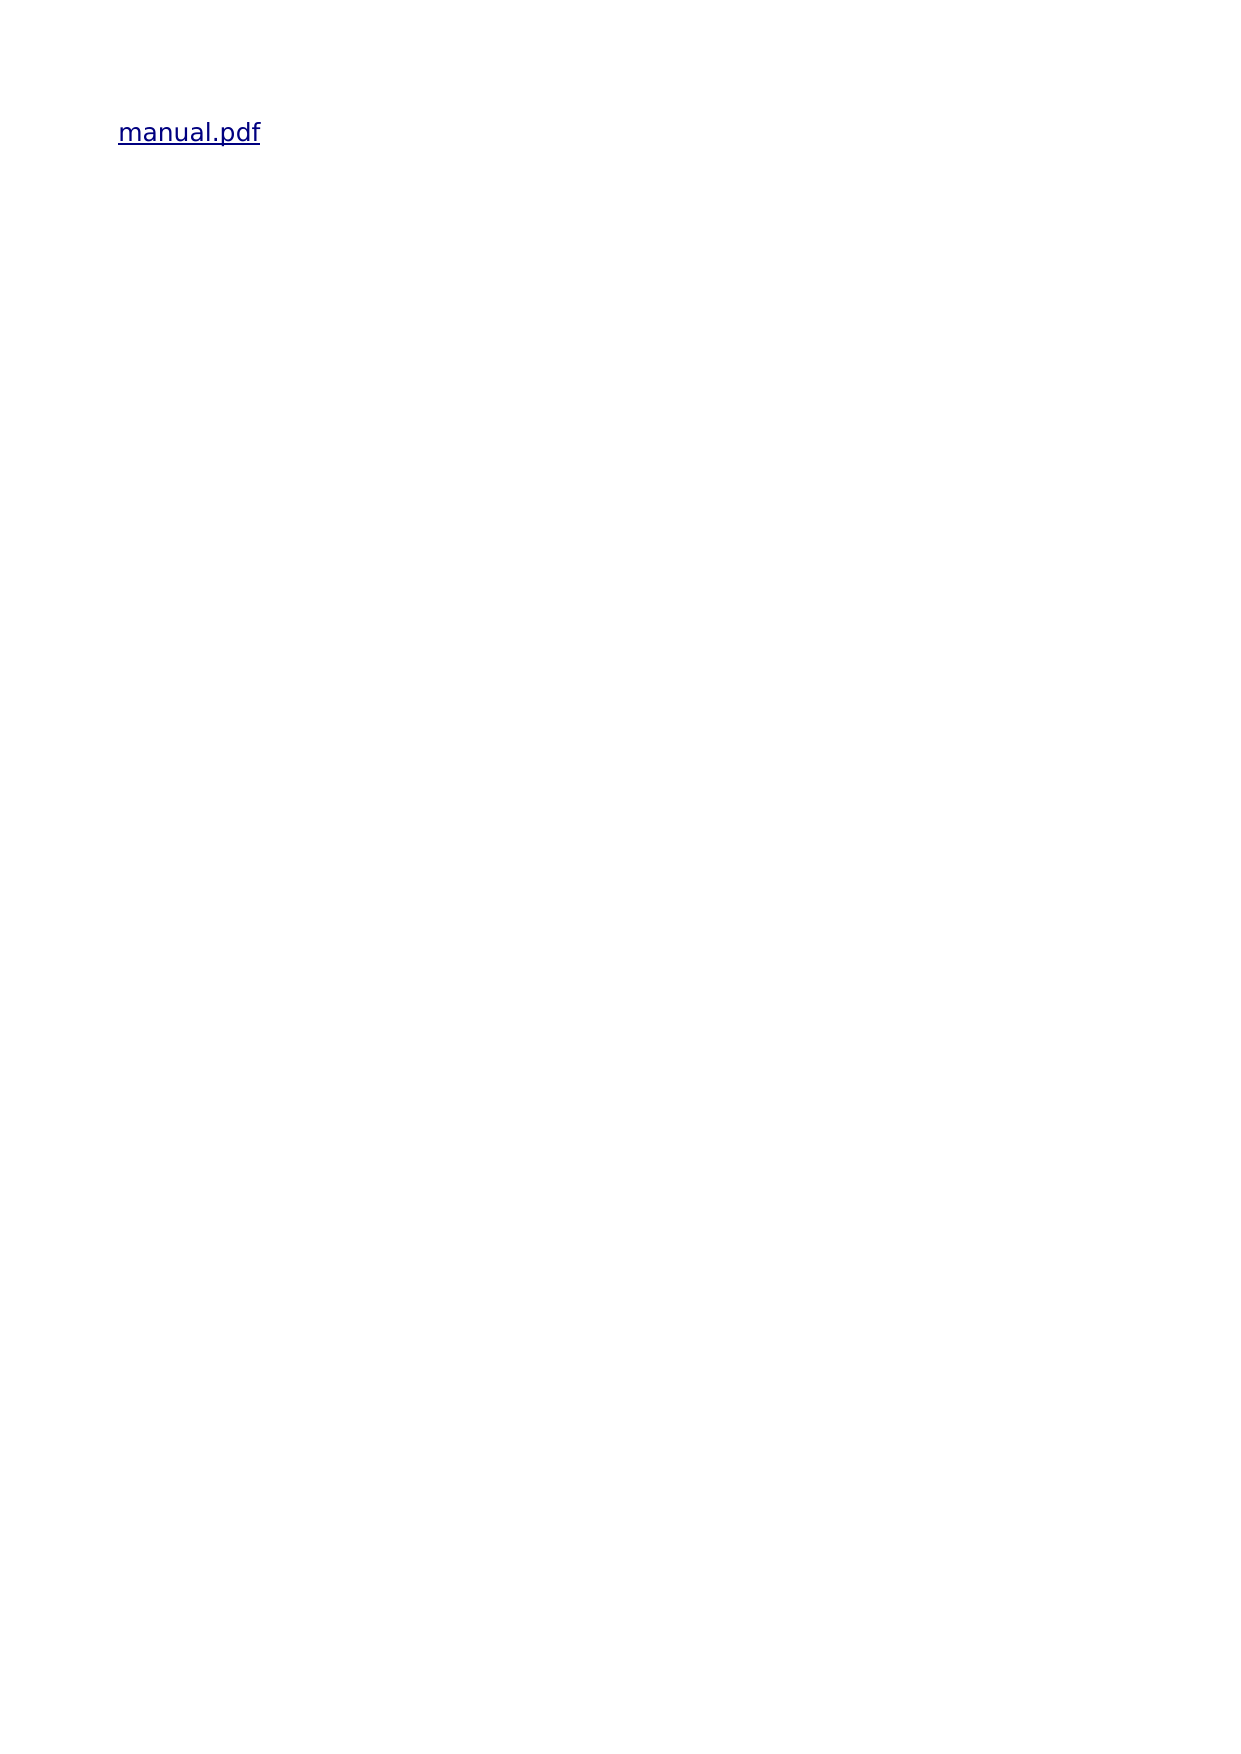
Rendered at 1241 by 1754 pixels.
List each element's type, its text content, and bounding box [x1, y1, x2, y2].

text manual.pdf [118, 118, 1122, 147]
